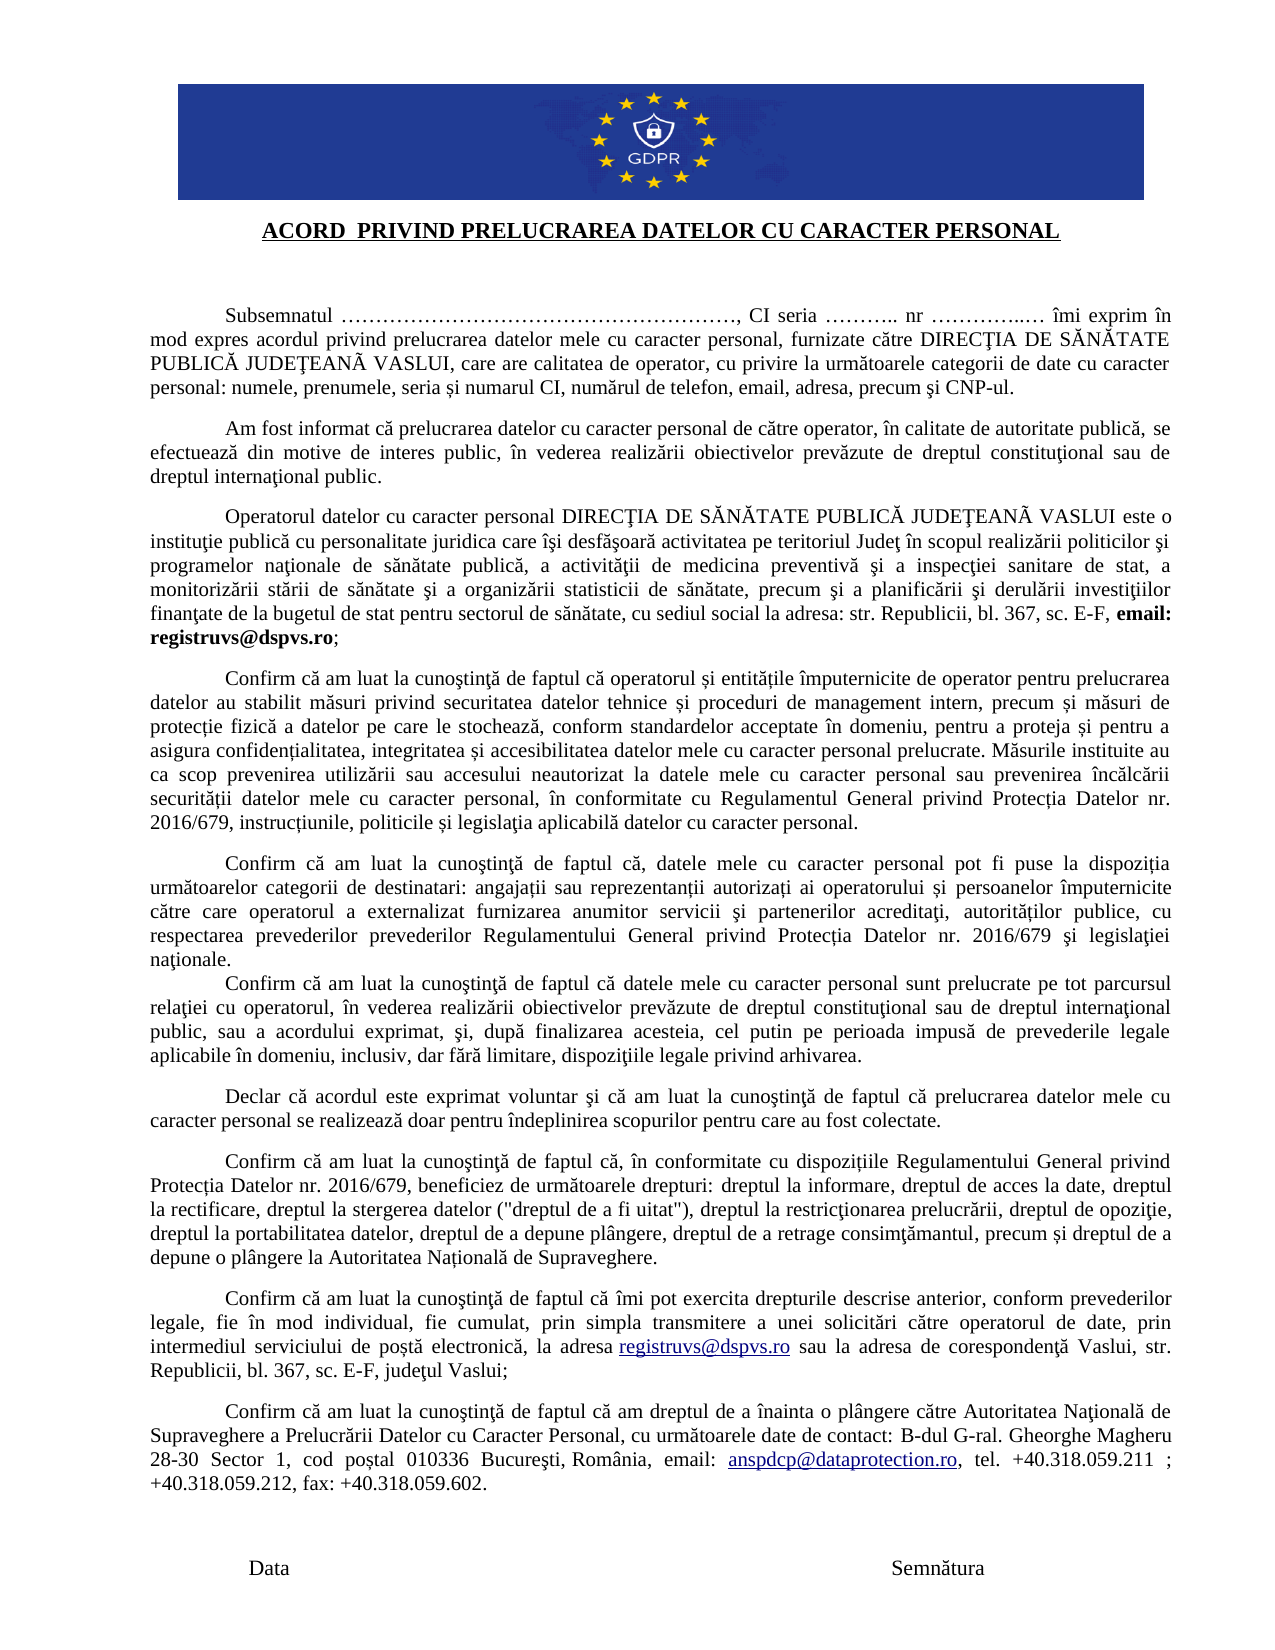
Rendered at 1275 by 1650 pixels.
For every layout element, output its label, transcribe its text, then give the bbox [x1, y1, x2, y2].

text Confirm că am luat la cunoştinţă de faptul că, în conformitate cu dispozițiile Regulamentului General privind Protecția Datelor nr. 2016/679, beneficiez de următoarele drepturi: dreptul la informare, dreptul de acces la date, dreptul la rectificare, dreptul la stergerea datelor ("dreptul de a fi uitat"), dreptul la restricţionarea prelucrării, dreptul de opoziţie, dreptul la portabilitatea datelor, dreptul de a depune plângere, dreptul de a retrage consimţămantul, precum și dreptul de a depune o plângere la Autoritatea Națională de Supraveghere. [150, 1149, 1172, 1269]
text Data Semnătura [150, 1554, 1172, 1580]
text Am fost informat că prelucrarea datelor cu caracter personal de către operator, în calitate de autoritate publică, se efectuează din motive de interes public, în vederea realizării obiectivelor prevăzute de dreptul constituţional sau de dreptul internaţional public. [150, 416, 1170, 488]
text Subsemnatul …………………………………………………, CI seria ……….. nr …………..… îmi exprim în mod expres acordul privind prelucrarea datelor mele cu caracter personal, furnizate către DIRECŢIA DE SĂNĂTATE PUBLICĂ JUDEŢEANÃ VASLUI, care are calitatea de operator, cu privire la următoarele categorii de date cu caracter personal: numele, prenumele, seria și numarul CI, numărul de telefon, email, adresa, precum şi CNP-ul. [150, 303, 1172, 399]
text Declar că acordul este exprimat voluntar şi că am luat la cunoştinţă de faptul că prelucrarea datelor mele cu caracter personal se realizează doar pentru îndeplinirea scopurilor pentru care au fost colectate. [150, 1084, 1172, 1132]
text Operatorul datelor cu caracter personal DIRECŢIA DE SĂNĂTATE PUBLICĂ JUDEŢEANÃ VASLUI este o instituţie publică cu personalitate juridica care îşi desfăşoară activitatea pe teritoriul Judeţ în scopul realizării politicilor şi programelor naţionale de sănătate publică, a activităţii de medicina preventivă şi a inspecţiei sanitare de stat, a monitorizării stării de sănătate şi a organizării statisticii de sănătate, precum şi a planificării şi derulării investiţiilor finanţate de la bugetul de stat pentru sectorul de sănătate, cu sediul social la adresa: str. Republicii, bl. 367, sc. E-F, email: registruvs@dspvs.ro; [150, 504, 1172, 649]
text Confirm că am luat la cunoştinţă de faptul că operatorul și entitățile împuternicite de operator pentru prelucrarea datelor au stabilit măsuri privind securitatea datelor tehnice și proceduri de management intern, precum și măsuri de protecție fizică a datelor pe care le stochează, conform standardelor acceptate în domeniu, pentru a proteja și pentru a asigura confidențialitatea, integritatea și accesibilitatea datelor mele cu caracter personal prelucrate. Măsurile instituite au ca scop prevenirea utilizării sau accesului neautorizat la datele mele cu caracter personal sau prevenirea încălcării securității datelor mele cu caracter personal, în conformitate cu Regulamentul General privind Protecția Datelor nr. 2016/679, instrucțiunile, politicile și legislaţia aplicabilă datelor cu caracter personal. [150, 666, 1172, 834]
text Confirm că am luat la cunoştinţă de faptul că am dreptul de a înainta o plângere către Autoritatea Naţională de Supraveghere a Prelucrării Datelor cu Caracter Personal, cu următoarele date de contact: B-dul G-ral. Gheorghe Magheru 28-30 Sector 1, cod poștal 010336 Bucureşti, România, email: anspdcp@dataprotection.ro, tel. +40.318.059.211 ; +40.318.059.212, fax: +40.318.059.602. [150, 1398, 1172, 1495]
text Confirm că am luat la cunoştinţă de faptul că datele mele cu caracter personal sunt prelucrate pe tot parcursul relaţiei cu operatorul, în vederea realizării obiectivelor prevăzute de dreptul constituţional sau de dreptul internaţional public, sau a acordului exprimat, şi, după finalizarea acesteia, cel putin pe perioada impusă de prevederile legale aplicabile în domeniu, inclusiv, dar fără limitare, dispoziţiile legale privind arhivarea. [150, 971, 1172, 1067]
list Confirm că am luat la cunoştinţă de faptul că, datele mele cu caracter personal pot fi puse la dispoziția următoarelor categorii de destinatari: angajații sau reprezentanții autorizați ai operatorului și persoanelor împuternicite către care operatorul a externalizat furnizarea anumitor servicii şi partenerilor acreditaţi, autorităților publice, cu respectarea prevederilor prevederilor Regulamentului General privind Protecția Datelor nr. 2016/679 şi legislaţiei naţionale. [150, 851, 1172, 971]
text ACORD PRIVIND PRELUCRAREA DATELOR CU CARACTER PERSONAL [150, 217, 1172, 243]
text Confirm că am luat la cunoştinţă de faptul că îmi pot exercita drepturile descrise anterior, conform prevederilor legale, fie în mod individual, fie cumulat, prin simpla transmitere a unei solicitări către operatorul de date, prin intermediul serviciului de poștă electronică, la adresa registruvs@dspvs.ro sau la adresa de corespondenţă Vaslui, str. Republicii, bl. 367, sc. E-F, judeţul Vaslui; [150, 1286, 1172, 1382]
